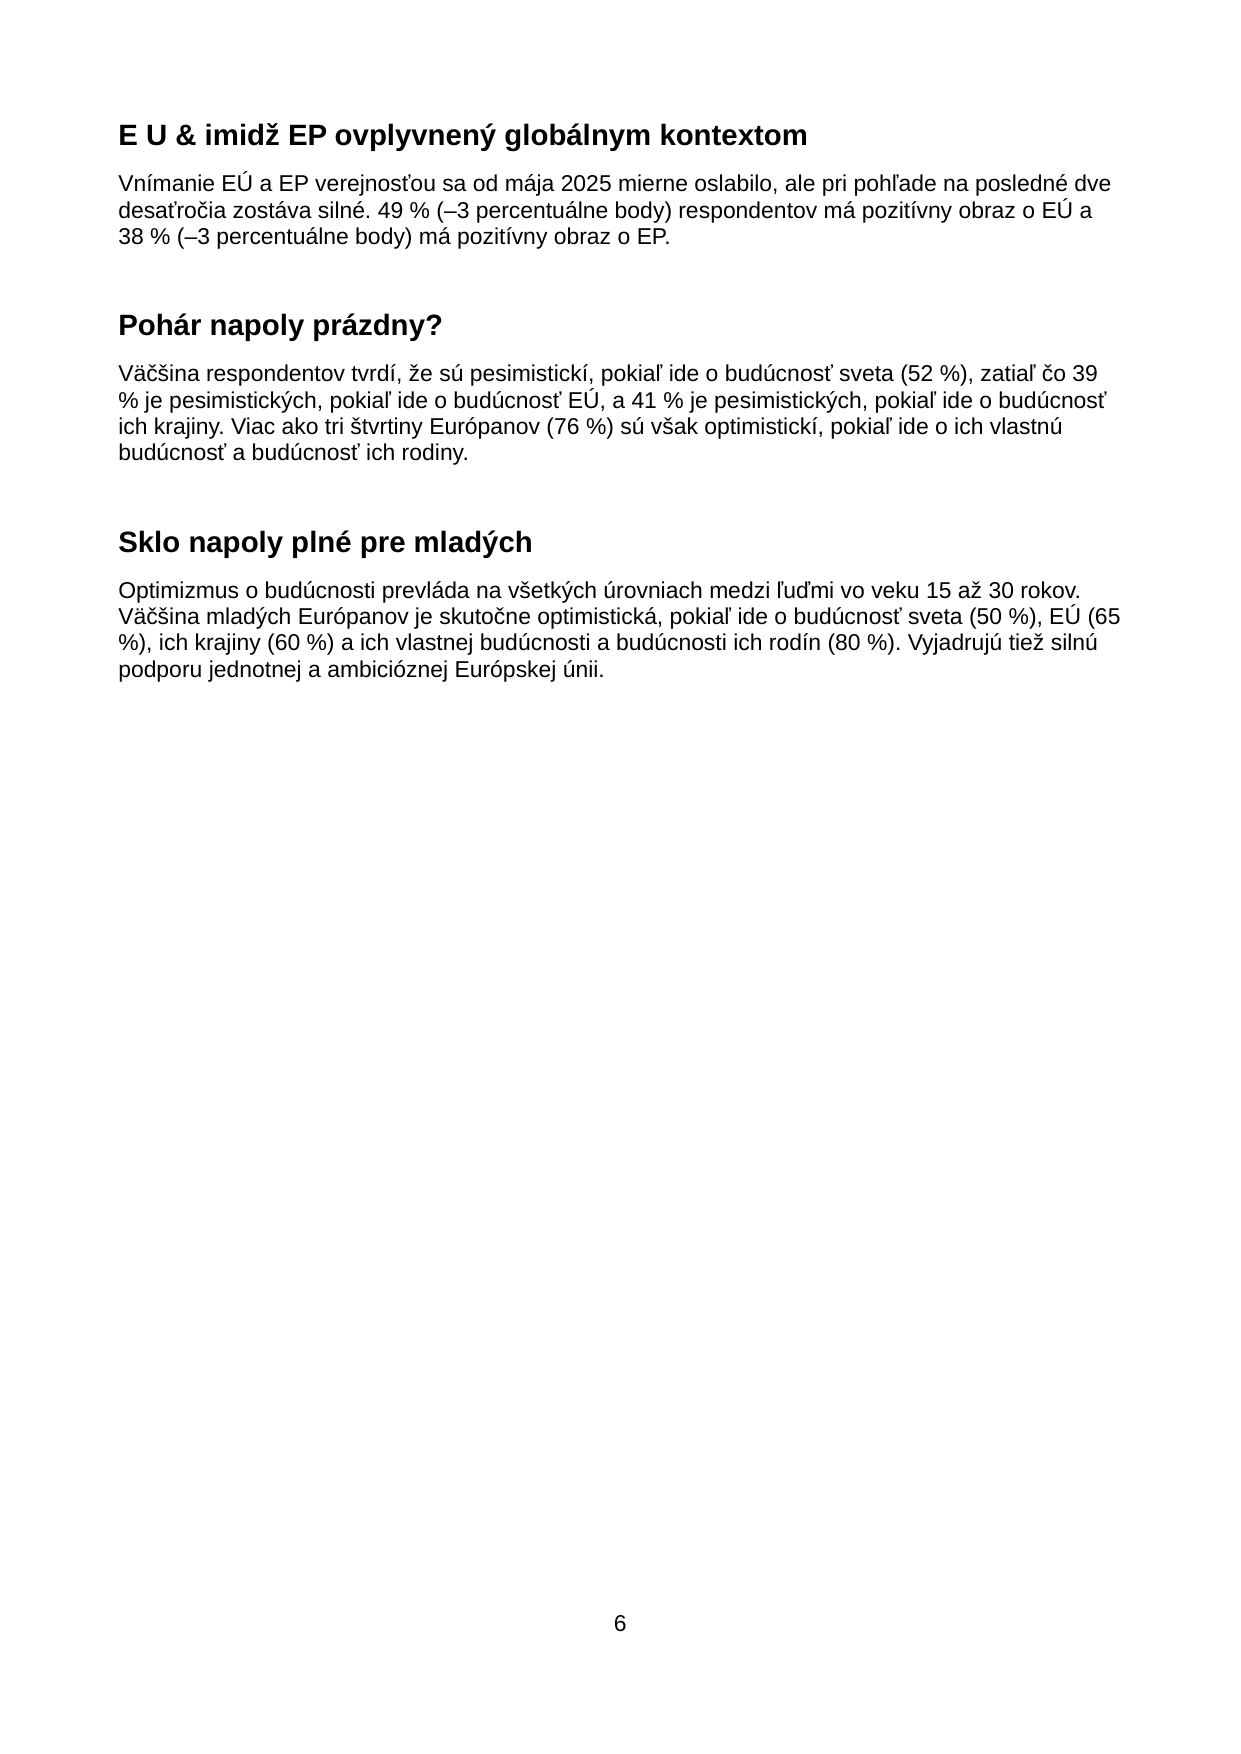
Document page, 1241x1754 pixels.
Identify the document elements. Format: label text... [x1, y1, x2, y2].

subtitle E U & imidž EP ovplyvnený globálnym kontextom [118, 118, 1122, 152]
subtitle Sklo napoly plné pre mladých [118, 524, 1122, 558]
text Vnímanie EÚ a EP verejnosťou sa od mája 2025 mierne oslabilo, ale pri pohľade na posledné dve desaťročia zostáva silné. 49 % (–3 percentuálne body) respondentov má pozitívny obraz o EÚ a 38 % (–3 percentuálne body) má pozitívny obraz o EP. [118, 170, 1122, 249]
subtitle Pohár napoly prázdny? [118, 308, 1122, 342]
text Optimizmus o budúcnosti prevláda na všetkých úrovniach medzi ľuďmi vo veku 15 až 30 rokov. Väčšina mladých Európanov je skutočne optimistická, pokiaľ ide o budúcnosť sveta (50 %), EÚ (65 %), ich krajiny (60 %) a ich vlastnej budúcnosti a budúcnosti ich rodín (80 %). Vyjadrujú tiež silnú podporu jednotnej a ambicióznej Európskej únii. [118, 577, 1122, 682]
text Väčšina respondentov tvrdí, že sú pesimistickí, pokiaľ ide o budúcnosť sveta (52 %), zatiaľ čo 39 % je pesimistických, pokiaľ ide o budúcnosť EÚ, a 41 % je pesimistických, pokiaľ ide o budúcnosť ich krajiny. Viac ako tri štvrtiny Európanov (76 %) sú však optimistickí, pokiaľ ide o ich vlastnú budúcnosť a budúcnosť ich rodiny. [118, 360, 1122, 466]
